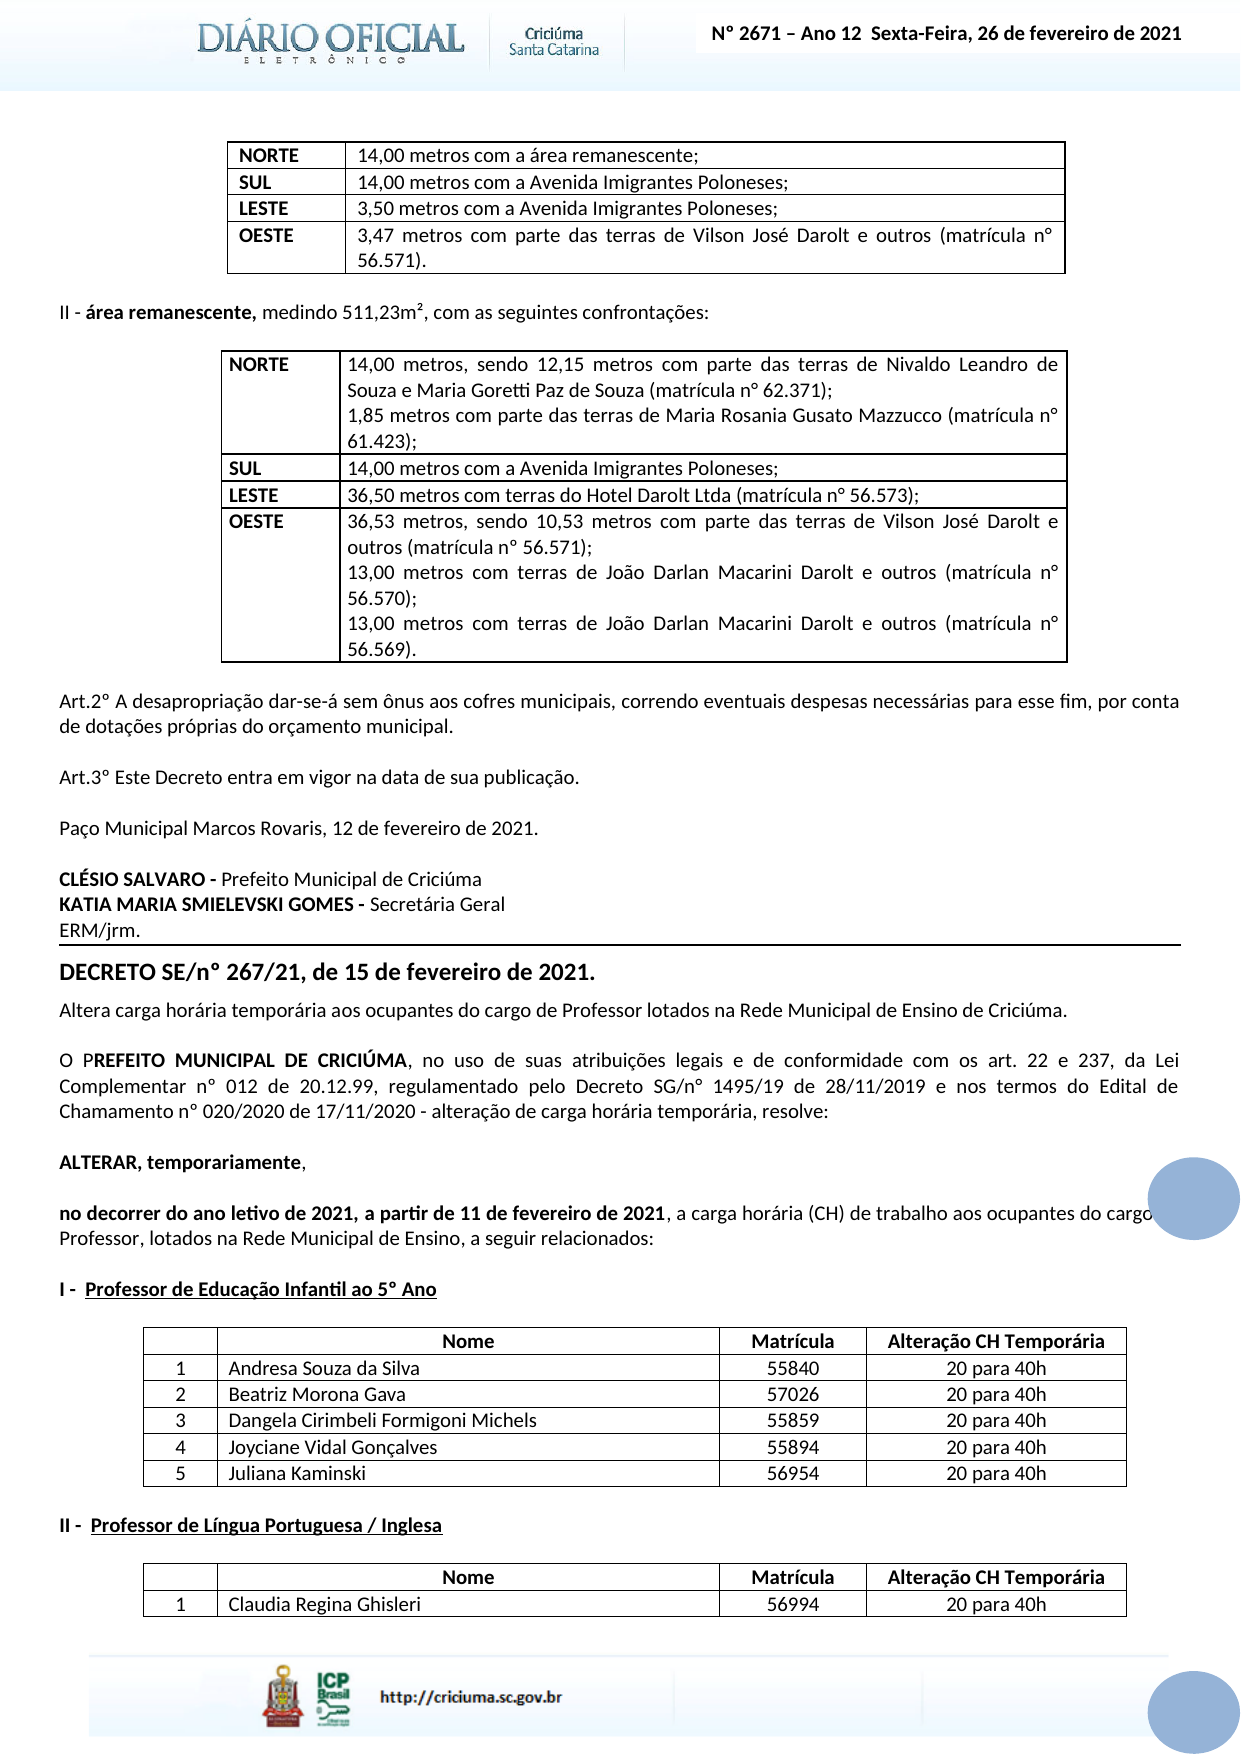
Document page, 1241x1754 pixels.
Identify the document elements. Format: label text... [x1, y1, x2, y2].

table_cell 3,50 metros com a Avenida Imigrantes Poloneses; [346, 195, 1064, 221]
table_cell Juliana Kaminski [218, 1461, 719, 1486]
text DECRETO SE/nº 267/21, de 15 de fevereiro de 2021. [59, 956, 1181, 986]
table_cell Dangela Cirimbeli Formigoni Michels [218, 1408, 719, 1433]
text Art.2º A desapropriação dar-se-á sem ônus aos cofres municipais, correndo eventuais despesas necessárias para esse fim, por conta de dotações próprias do orçamento municipal. [59, 688, 1181, 739]
text CLÉSIO SALVARO - Prefeito Municipal de Criciúma [59, 866, 1181, 892]
table_cell 56994 [720, 1591, 866, 1616]
table_cell 20 para 40h [867, 1461, 1126, 1486]
table_cell 4 [144, 1434, 217, 1459]
table_cell 1 [144, 1355, 217, 1380]
table_header [144, 1564, 217, 1590]
table_cell 14,00 metros com a Avenida Imigrantes Poloneses; [346, 169, 1064, 194]
table_cell Claudia Regina Ghisleri [218, 1591, 719, 1616]
table_header [144, 1328, 217, 1354]
table_cell Joyciane Vidal Gonçalves [218, 1434, 719, 1459]
table_cell Beatriz Morona Gava [218, 1381, 719, 1407]
table_cell 20 para 40h [867, 1434, 1126, 1459]
table_header Nome [218, 1328, 719, 1354]
table_cell Andresa Souza da Silva [218, 1355, 719, 1380]
text Paço Municipal Marcos Rovaris, 12 de fevereiro de 2021. [59, 815, 1181, 841]
table_cell LESTE [222, 482, 339, 507]
table_cell 14,00 metros com a Avenida Imigrantes Poloneses; [341, 455, 1066, 480]
table_cell 5 [144, 1461, 217, 1486]
table_cell SUL [222, 455, 339, 480]
table_cell 56954 [720, 1461, 866, 1486]
table_header Alteração CH Temporária [867, 1564, 1126, 1590]
table_cell 20 para 40h [867, 1355, 1126, 1380]
table_cell OESTE [222, 509, 339, 661]
table_cell 36,53 metros, sendo 10,53 metros com parte das terras de Vilson José Darolt e outros (matrícula nº 56.571); 13,00 metros com terras de João Darlan Macarini Darolt e outros (matrícula n° 56.570); 13,00 metros com terras de João Darlan Macarini Darolt e outros (matrícula n° 56.569). [341, 509, 1066, 661]
text II - Professor de Língua Portuguesa / Inglesa [59, 1512, 1181, 1538]
text KATIA MARIA SMIELEVSKI GOMES - Secretária Geral [59, 892, 1181, 917]
table_cell 2 [144, 1381, 217, 1407]
table_header NORTE [228, 143, 345, 168]
table_cell OESTE [228, 222, 345, 273]
table_cell 20 para 40h [867, 1408, 1126, 1433]
table_header Matrícula [720, 1564, 866, 1590]
table_cell 1 [144, 1591, 217, 1616]
text O PREFEITO MUNICIPAL DE CRICIÚMA, no uso de suas atribuições legais e de conformidade com os art. 22 e 237, da Lei Complementar nº 012 de 20.12.99, regulamentado pelo Decreto SG/n° 1495/19 de 28/11/2019 e nos termos do Edital de Chamamento nº 020/2020 de 17/11/2020 - alteração de carga horária temporária, resolve: [59, 1048, 1181, 1124]
text no decorrer do ano letivo de 2021, a partir de 11 de fevereiro de 2021, a carga horária (CH) de trabalho aos ocupantes do cargo de Professor, lotados na Rede Municipal de Ensino, a seguir relacionados: [59, 1200, 1181, 1251]
table_cell 57026 [720, 1381, 866, 1407]
text Altera carga horária temporária aos ocupantes do cargo de Professor lotados na Rede Municipal de Ensino de Criciúma. [59, 997, 1181, 1022]
text ALTERAR, temporariamente, [59, 1149, 1181, 1175]
table_cell SUL [228, 169, 345, 194]
table_cell 55894 [720, 1434, 866, 1459]
table_header 14,00 metros com a área remanescente; [346, 143, 1064, 168]
table_header Matrícula [720, 1328, 866, 1354]
table_cell 20 para 40h [867, 1381, 1126, 1407]
text ERM/jrm. [59, 917, 1181, 944]
text Art.3º Este Decreto entra em vigor na data de sua publicação. [59, 764, 1181, 790]
table_cell 55859 [720, 1408, 866, 1433]
table_header 14,00 metros, sendo 12,15 metros com parte das terras de Nivaldo Leandro de Souza e Maria Goretti Paz de Souza (matrícula n° 62.371); 1,85 metros com parte das terras de Maria Rosania Gusato Mazzucco (matrícula n° 61.423); [341, 352, 1066, 453]
table_cell 55840 [720, 1355, 866, 1380]
table_cell 3 [144, 1408, 217, 1433]
text I - Professor de Educação Infantil ao 5º Ano [59, 1276, 1181, 1302]
table_cell LESTE [228, 195, 345, 221]
table_header Alteração CH Temporária [867, 1328, 1126, 1354]
table_header Nome [218, 1564, 719, 1590]
table_cell 20 para 40h [867, 1591, 1126, 1616]
table_cell 36,50 metros com terras do Hotel Darolt Ltda (matrícula n° 56.573); [341, 482, 1066, 507]
text II - área remanescente, medindo 511,23m², com as seguintes confrontações: [59, 299, 1181, 324]
table_header NORTE [222, 352, 339, 453]
table_cell 3,47 metros com parte das terras de Vilson José Darolt e outros (matrícula n° 56.571). [346, 222, 1064, 273]
